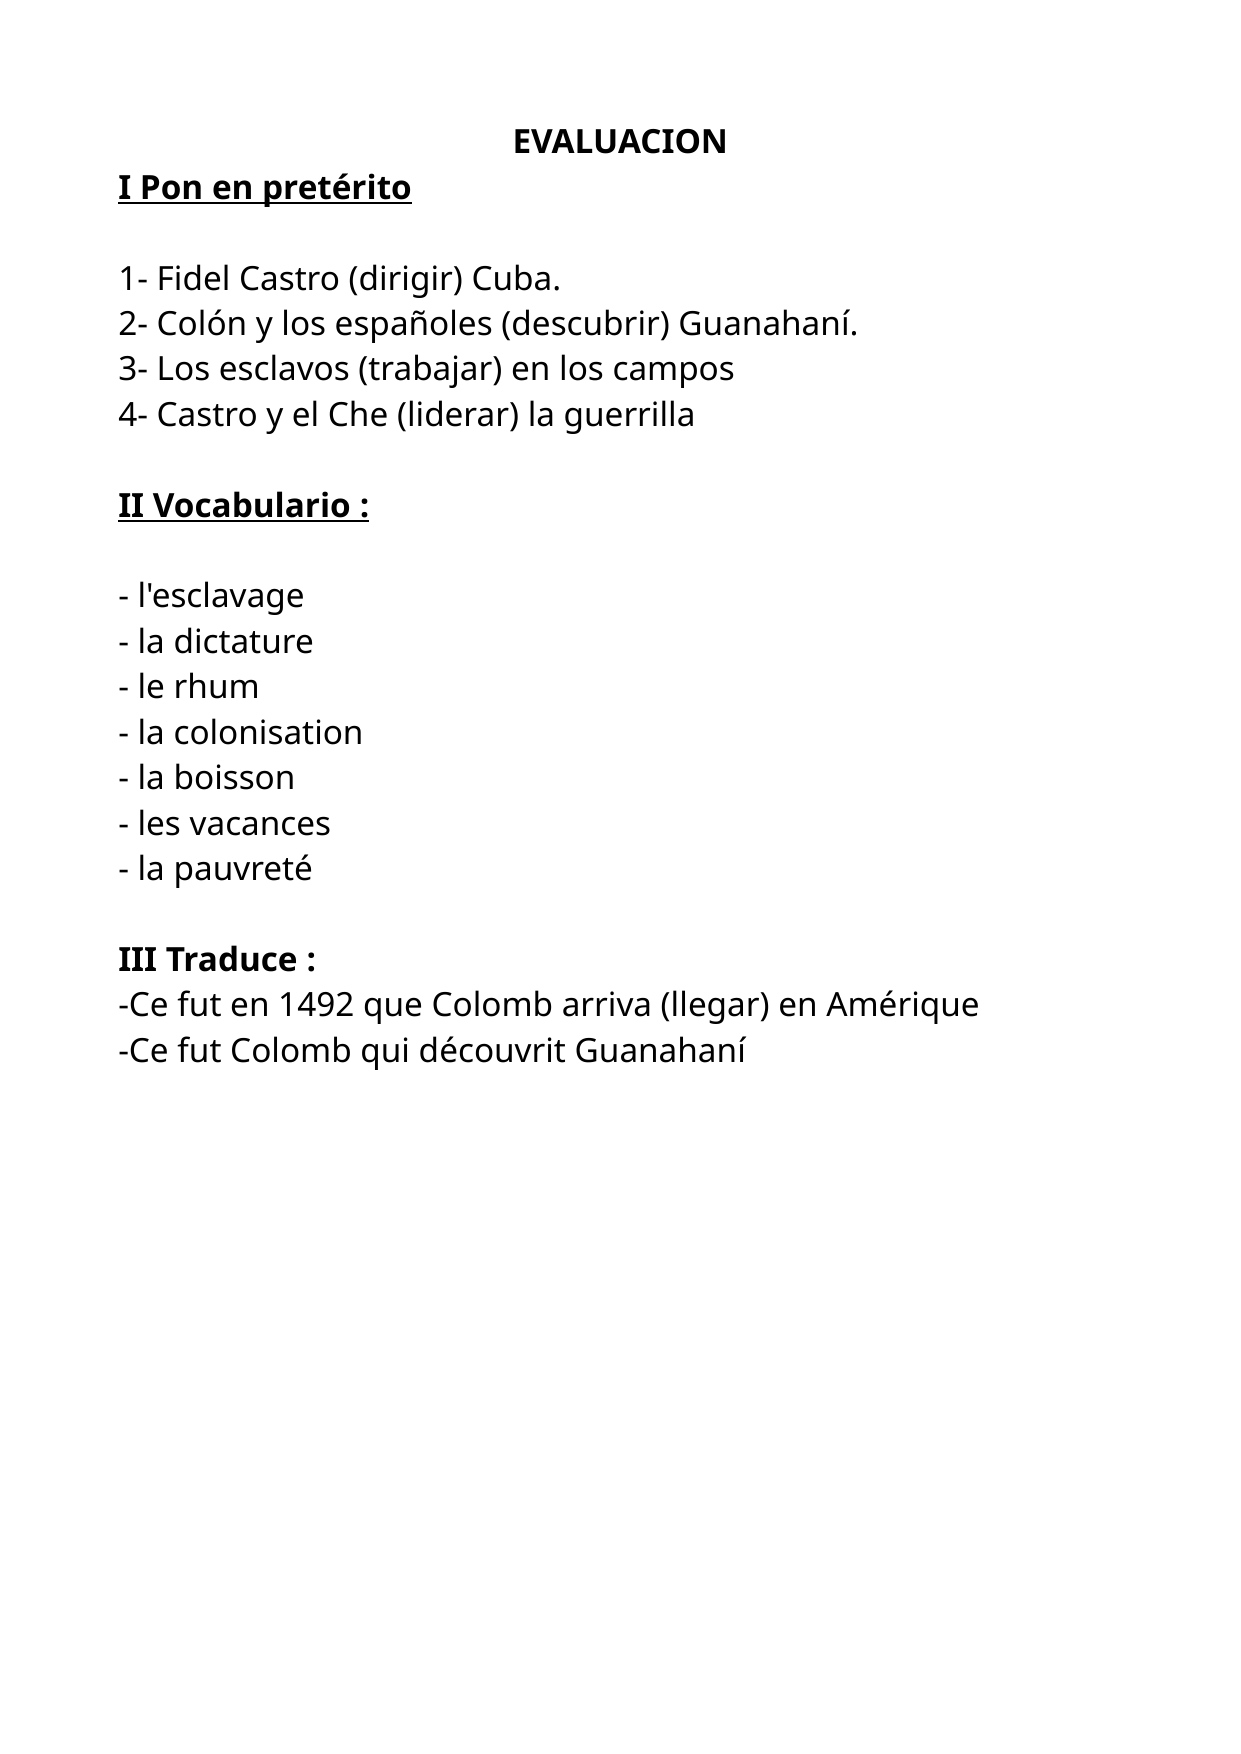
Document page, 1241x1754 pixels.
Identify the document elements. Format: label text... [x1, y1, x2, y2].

text 4- Castro y el Che (liderar) la guerrilla [118, 391, 1122, 436]
text - la colonisation [118, 708, 1122, 754]
text III Traduce : [118, 936, 1122, 981]
text I Pon en pretérito [118, 163, 1122, 209]
text 3- Los esclavos (trabajar) en los campos [118, 345, 1122, 391]
text - la dictature [118, 618, 1122, 663]
text -Ce fut en 1492 que Colomb arriva (llegar) en Amérique [118, 981, 1122, 1026]
text II Vocabulario : [118, 481, 1122, 527]
text 1- Fidel Castro (dirigir) Cuba. [118, 254, 1122, 300]
text - le rhum [118, 663, 1122, 708]
text 2- Colón y los españoles (descubrir) Guanahaní. [118, 300, 1122, 345]
text - l'esclavage [118, 572, 1122, 618]
text - les vacances [118, 799, 1122, 845]
text - la boisson [118, 754, 1122, 799]
text - la pauvreté [118, 845, 1122, 890]
text -Ce fut Colomb qui découvrit Guanahaní [118, 1026, 1122, 1072]
text EVALUACION [118, 118, 1122, 163]
